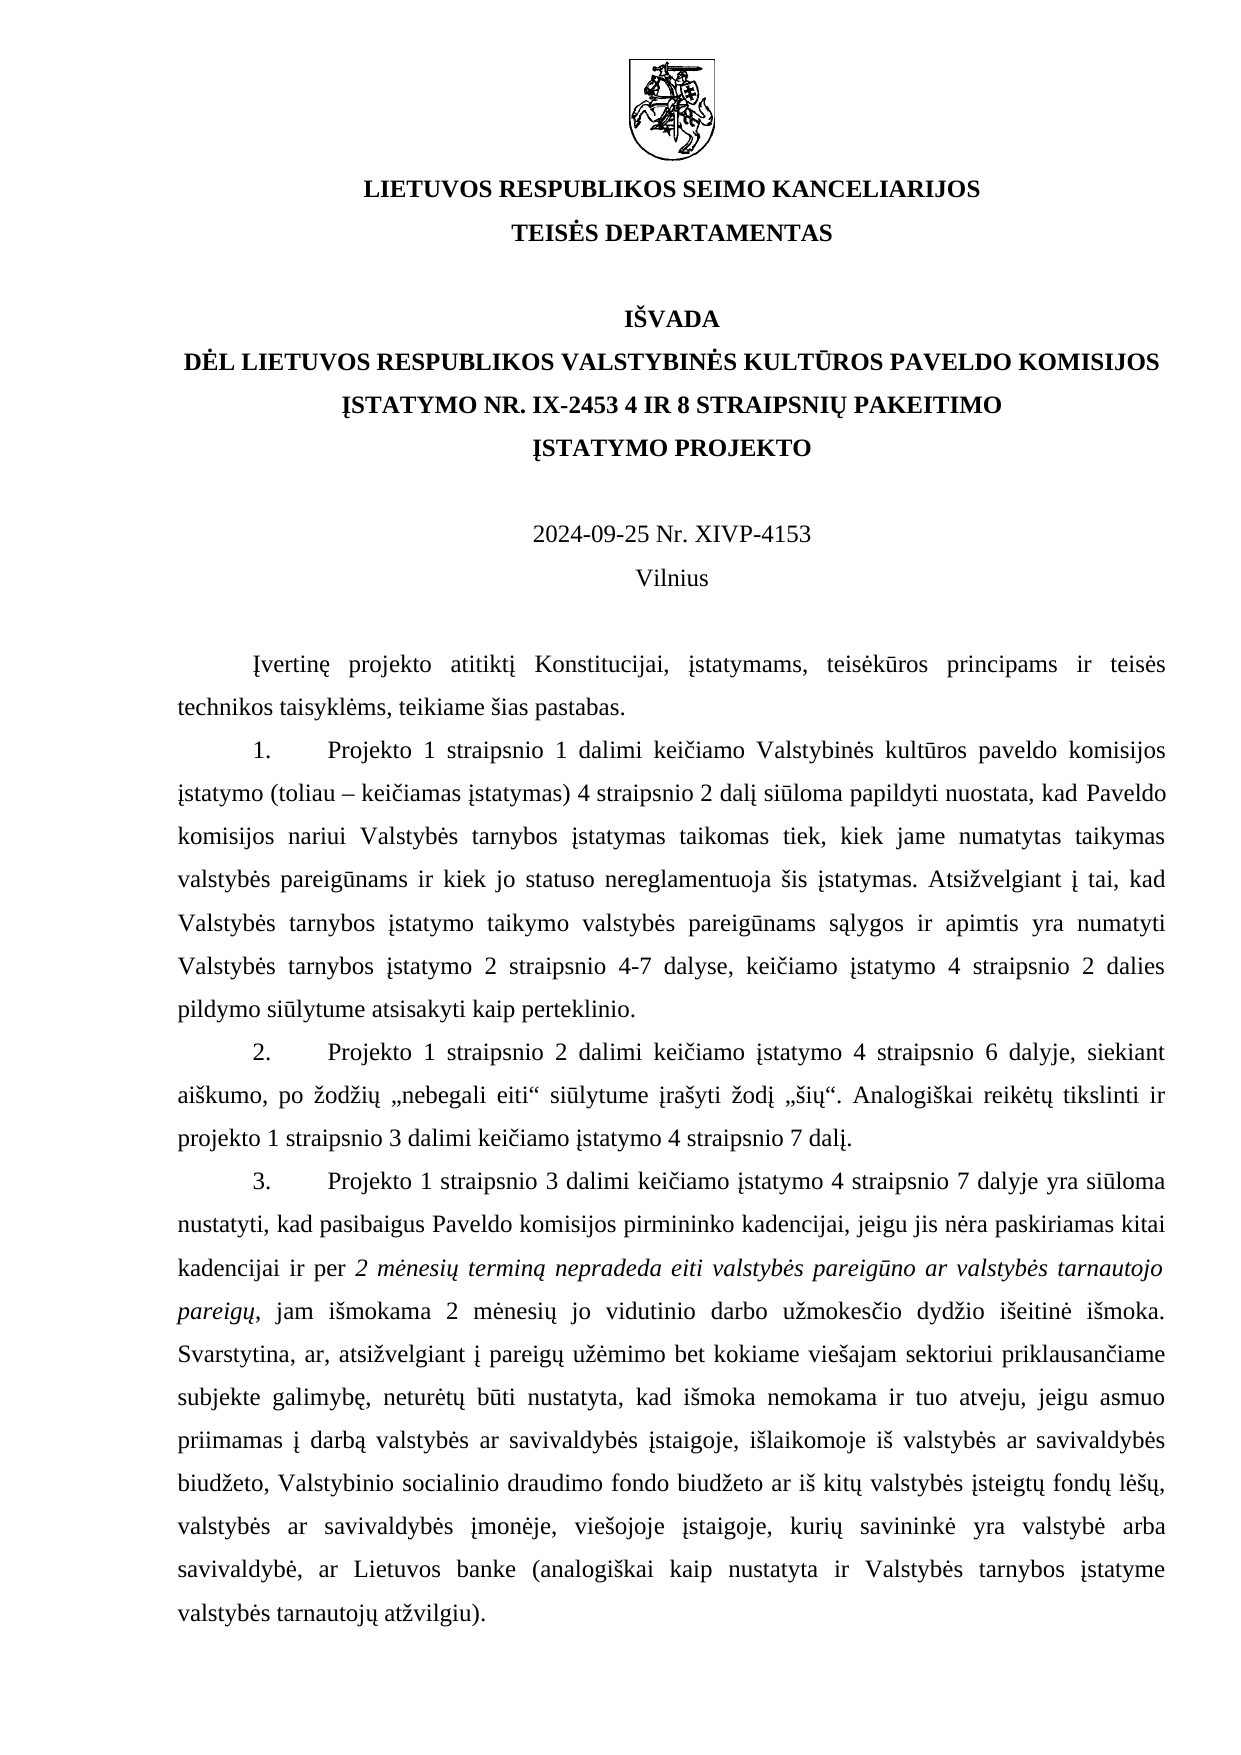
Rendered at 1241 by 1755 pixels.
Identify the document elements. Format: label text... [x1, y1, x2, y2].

text DĖL LIETUVOS RESPUBLIKOS valstybinės kultūros paveldo komisijos įstatymo Nr. IX-2453 4 IR 8 STRAIPSNIŲ PAKEITIMO [177, 347, 1167, 419]
subtitle TEISĖS DEPARTAMENTAS [177, 218, 1167, 246]
text IŠVADA [177, 304, 1167, 333]
text LIETUVOS RESPUBLIKOS SEIMO KANCELIARIJOS [177, 174, 1167, 203]
list Projekto 1 straipsnio 2 dalimi keičiamo įstatymo 4 straipsnio 6 dalyje, siekiant aiškumo, po žodžių „nebegali eiti“ siūlytume įrašyti žodį „šių“. Analogiškai reikėtų tikslinti ir projekto 1 straipsnio 3 dalimi keičiamo įstatymo 4 straipsnio 7 dalį. [177, 1037, 1167, 1152]
text ĮSTATYMO PROJEKTO [177, 433, 1167, 462]
text Įvertinę projekto atitiktį Konstitucijai, įstatymams, teisėkūros principams ir teisės technikos taisyklėms, teikiame šias pastabas. [177, 649, 1167, 721]
list Projekto 1 straipsnio 1 dalimi keičiamo Valstybinės kultūros paveldo komisijos įstatymo (toliau – keičiamas įstatymas) 4 straipsnio 2 dalį siūloma papildyti nuostata, kad Paveldo komisijos nariui Valstybės tarnybos įstatymas taikomas tiek, kiek jame numatytas taikymas valstybės pareigūnams ir kiek jo statuso nereglamentuoja šis įstatymas. Atsižvelgiant į tai, kad Valstybės tarnybos įstatymo taikymo valstybės pareigūnams sąlygos ir apimtis yra numatyti Valstybės tarnybos įstatymo 2 straipsnio 4-7 dalyse, keičiamo įstatymo 4 straipsnio 2 dalies pildymo siūlytume atsisakyti kaip perteklinio. [177, 735, 1167, 1023]
text 2024-09-25 Nr. XIVP-4153 [177, 519, 1167, 548]
list Projekto 1 straipsnio 3 dalimi keičiamo įstatymo 4 straipsnio 7 dalyje yra siūloma nustatyti, kad pasibaigus Paveldo komisijos pirmininko kadencijai, jeigu jis nėra paskiriamas kitai kadencijai ir per 2 mėnesių terminą nepradeda eiti valstybės pareigūno ar valstybės tarnautojo pareigų, jam išmokama 2 mėnesių jo vidutinio darbo užmokesčio dydžio išeitinė išmoka. Svarstytina, ar, atsižvelgiant į pareigų užėmimo bet kokiame viešajam sektoriui priklausančiame subjekte galimybę, neturėtų būti nustatyta, kad išmoka nemokama ir tuo atveju, jeigu asmuo priimamas į darbą valstybės ar savivaldybės įstaigoje, išlaikomoje iš valstybės ar savivaldybės biudžeto, Valstybinio socialinio draudimo fondo biudžeto ar iš kitų valstybės įsteigtų fondų lėšų, valstybės ar savivaldybės įmonėje, viešojoje įstaigoje, kurių savininkė yra valstybė arba savivaldybė, ar Lietuvos banke (analogiškai kaip nustatyta ir Valstybės tarnybos įstatyme valstybės tarnautojų atžvilgiu). [177, 1166, 1167, 1626]
text Vilnius [177, 563, 1167, 591]
